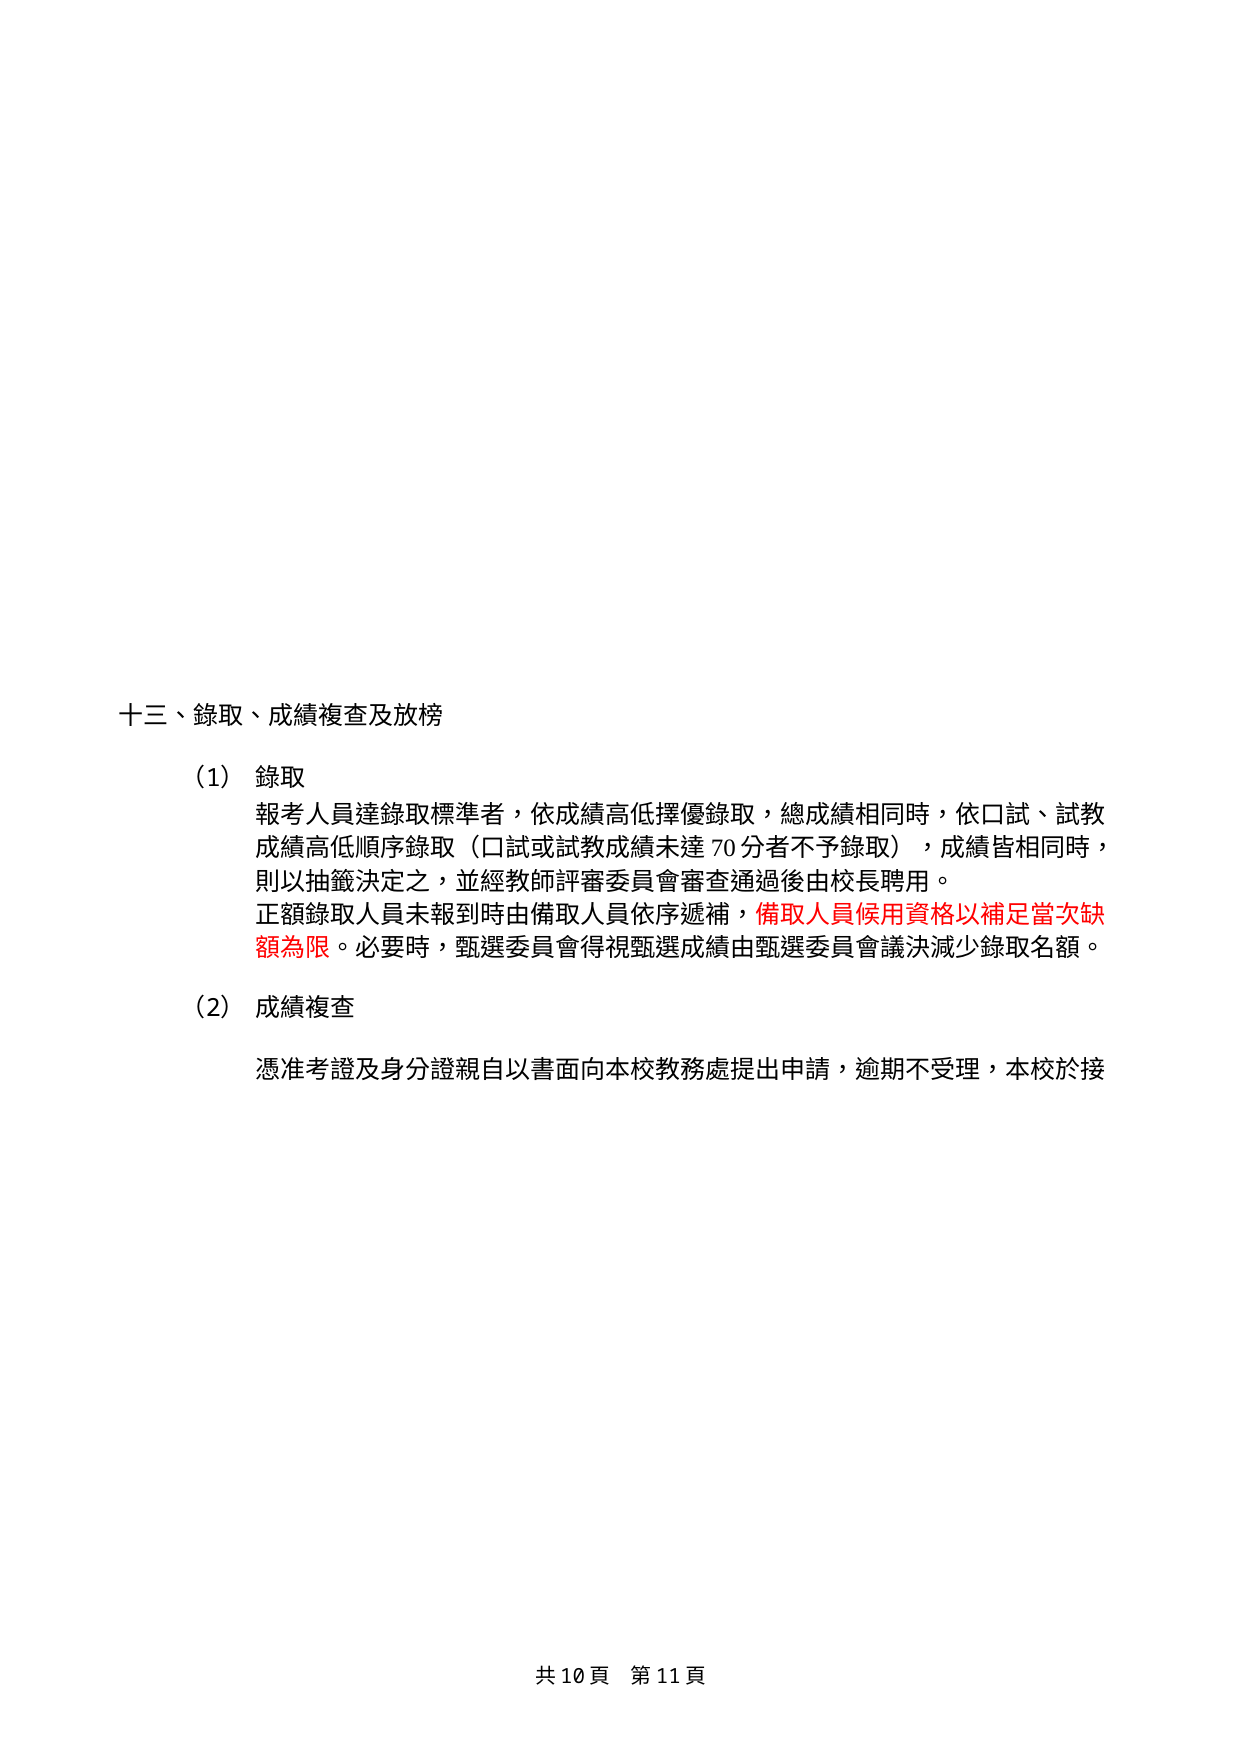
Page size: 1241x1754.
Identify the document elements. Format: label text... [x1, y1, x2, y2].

text 報考人員達錄取標準者，依成績高低擇優錄取，總成績相同時，依口試、試教成績高低順序錄取（口試或試教成績未達70分者不予錄取），成績皆相同時，則以抽籤決定之，並經教師評審委員會審查通過後由校長聘用。 [256, 797, 1122, 897]
text 憑准考證及身分證親自以書面向本校教務處提出申請，逾期不受理，本校於接 [256, 1026, 1122, 1088]
list 成績複查 [181, 963, 1122, 1026]
text 十三、錄取、成績複查及放榜 [118, 672, 1122, 734]
list 錄取 [181, 734, 1122, 797]
text 正額錄取人員未報到時由備取人員依序遞補，備取人員候用資格以補足當次缺額為限。必要時，甄選委員會得視甄選成績由甄選委員會議決減少錄取名額。 [256, 897, 1122, 963]
